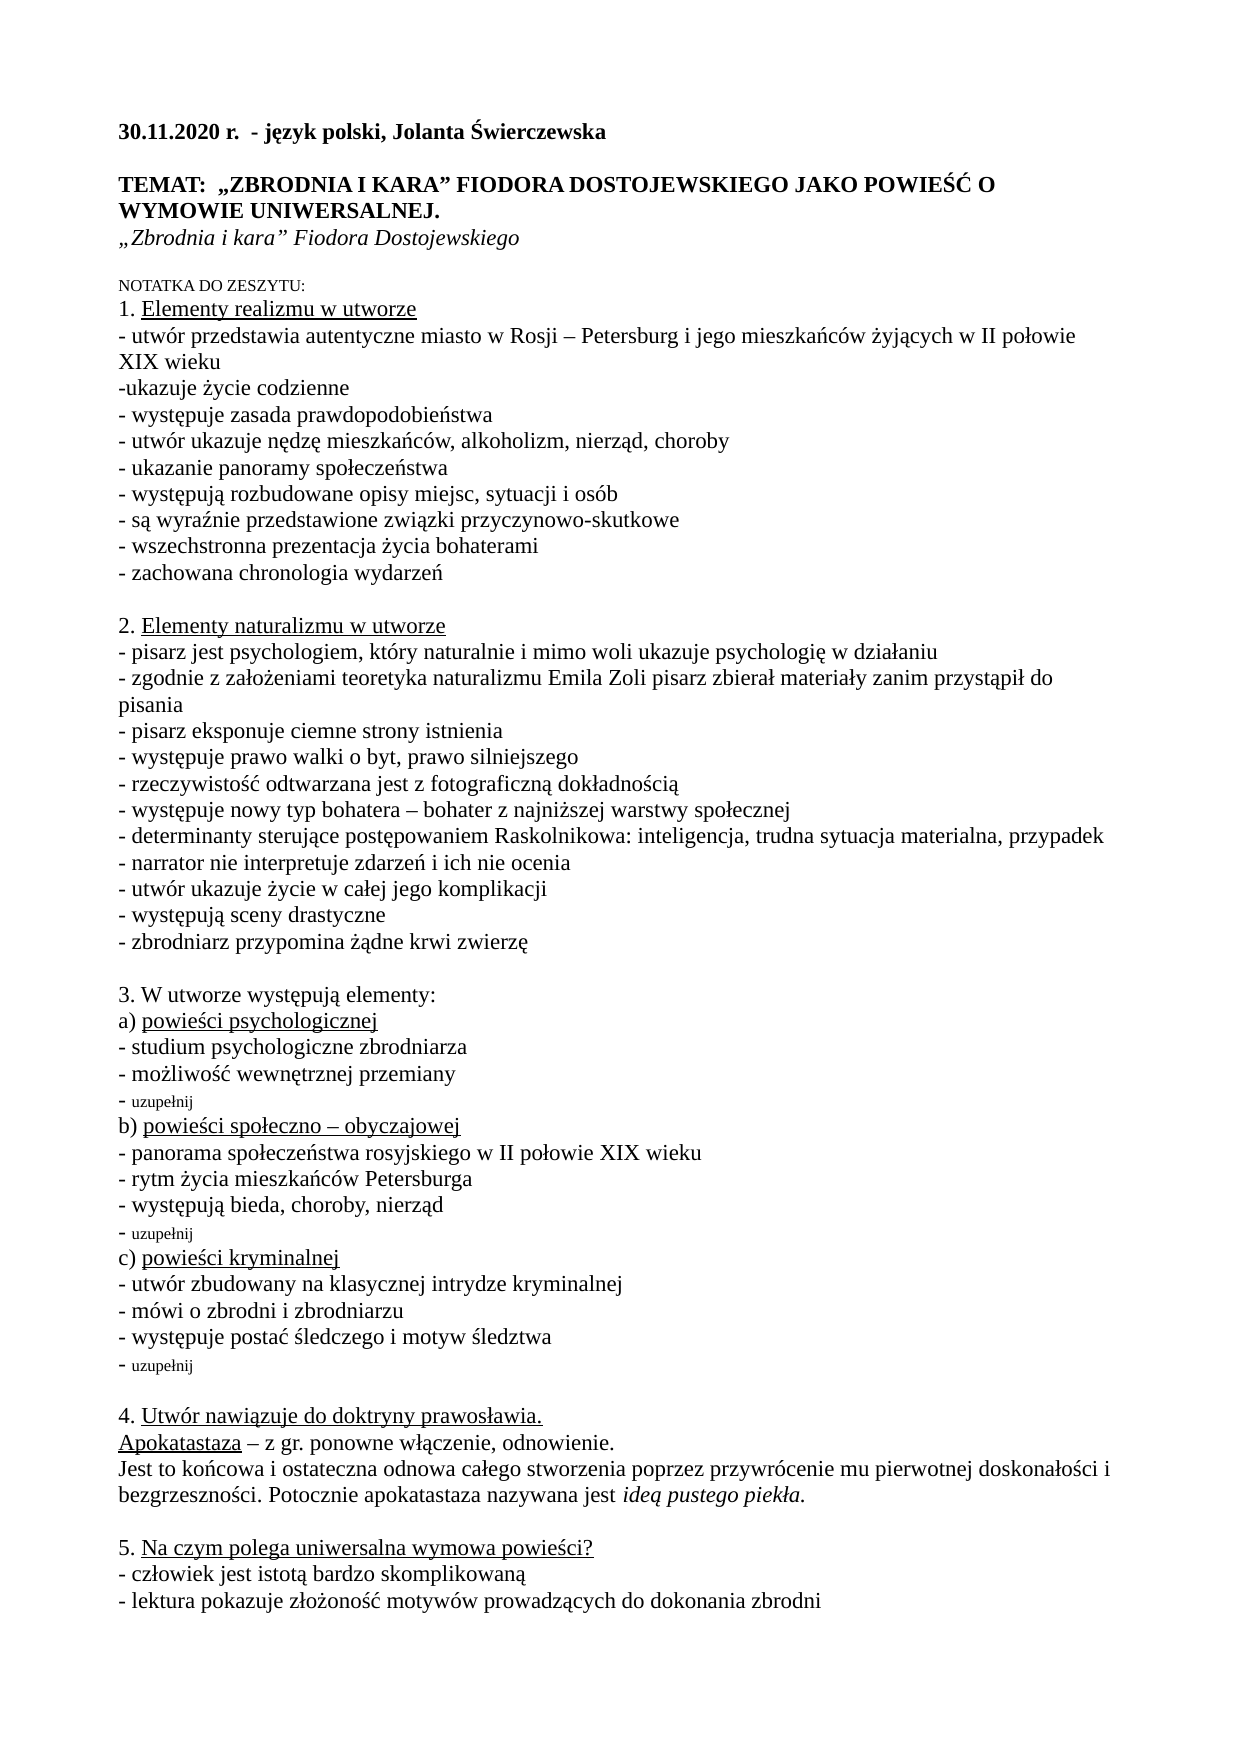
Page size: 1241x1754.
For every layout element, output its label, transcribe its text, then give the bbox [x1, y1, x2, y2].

text -ukazuje życie codzienne [118, 374, 1122, 401]
text - występuje prawo walki o byt, prawo silniejszego [118, 743, 1122, 770]
text - wszechstronna prezentacja życia bohaterami [118, 533, 1122, 559]
text - są wyraźnie przedstawione związki przyczynowo-skutkowe [118, 506, 1122, 533]
text - uzupełnij [118, 1086, 1122, 1112]
text - występują rozbudowane opisy miejsc, sytuacji i osób [118, 480, 1122, 506]
text b) powieści społeczno – obyczajowej [118, 1112, 1122, 1139]
text - mówi o zbrodni i zbrodniarzu [118, 1297, 1122, 1323]
text - ukazanie panoramy społeczeństwa [118, 453, 1122, 480]
text 2. Elementy naturalizmu w utworze [118, 612, 1122, 638]
text - zgodnie z założeniami teoretyka naturalizmu Emila Zoli pisarz zbierał materiały zanim przystąpił do pisania [118, 664, 1122, 717]
text - występuje nowy typ bohatera – bohater z najniższej warstwy społecznej [118, 796, 1122, 822]
text - występuje zasada prawdopodobieństwa [118, 401, 1122, 427]
text 5. Na czym polega uniwersalna wymowa powieści? [118, 1534, 1122, 1560]
text Jest to końcowa i ostateczna odnowa całego stworzenia poprzez przywrócenie mu pierwotnej doskonałości i bezgrzeszności. Potocznie apokatastaza nazywana jest ideą pustego piekła. [118, 1455, 1122, 1508]
text Apokatastaza – z gr. ponowne włączenie, odnowienie. [118, 1429, 1122, 1455]
text - występują sceny drastyczne [118, 902, 1122, 928]
text c) powieści kryminalnej [118, 1244, 1122, 1271]
text - pisarz eksponuje ciemne strony istnienia [118, 717, 1122, 743]
text a) powieści psychologicznej [118, 1007, 1122, 1033]
text - rytm życia mieszkańców Petersburga [118, 1165, 1122, 1191]
text - utwór przedstawia autentyczne miasto w Rosji – Petersburg i jego mieszkańców żyjących w II połowie XIX wieku [118, 322, 1122, 374]
text 4. Utwór nawiązuje do doktryny prawosławia. [118, 1402, 1122, 1429]
text - utwór ukazuje życie w całej jego komplikacji [118, 875, 1122, 902]
text - uzupełnij [118, 1349, 1122, 1376]
text - człowiek jest istotą bardzo skomplikowaną [118, 1560, 1122, 1587]
text 3. W utworze występują elementy: [118, 981, 1122, 1007]
text 30.11.2020 r. - język polski, Jolanta Świerczewska [118, 118, 1122, 144]
text - pisarz jest psychologiem, który naturalnie i mimo woli ukazuje psychologię w działaniu [118, 638, 1122, 664]
text 1. Elementy realizmu w utworze [118, 295, 1122, 322]
text TEMAT: „ZBRODNIA I KARA” FIODORA DOSTOJEWSKIEGO JAKO POWIEŚĆ O WYMOWIE UNIWERSALNEJ. [118, 171, 1122, 223]
text - lektura pokazuje złożoność motywów prowadzących do dokonania zbrodni [118, 1587, 1122, 1613]
text - występuje postać śledczego i motyw śledztwa [118, 1323, 1122, 1349]
text NOTATKA DO ZESZYTU: [118, 276, 1122, 295]
text - utwór ukazuje nędzę mieszkańców, alkoholizm, nierząd, choroby [118, 427, 1122, 453]
text „Zbrodnia i kara” Fiodora Dostojewskiego [118, 223, 1122, 250]
text - narrator nie interpretuje zdarzeń i ich nie ocenia [118, 849, 1122, 875]
text - występują bieda, choroby, nierząd [118, 1191, 1122, 1218]
text - panorama społeczeństwa rosyjskiego w II połowie XIX wieku [118, 1139, 1122, 1165]
text - możliwość wewnętrznej przemiany [118, 1060, 1122, 1086]
text - studium psychologiczne zbrodniarza [118, 1033, 1122, 1060]
text - determinanty sterujące postępowaniem Raskolnikowa: inteligencja, trudna sytuacja materialna, przypadek [118, 822, 1122, 849]
text - zbrodniarz przypomina żądne krwi zwierzę [118, 928, 1122, 954]
text - rzeczywistość odtwarzana jest z fotograficzną dokładnością [118, 770, 1122, 796]
text - utwór zbudowany na klasycznej intrydze kryminalnej [118, 1271, 1122, 1297]
text - zachowana chronologia wydarzeń [118, 559, 1122, 585]
text - uzupełnij [118, 1218, 1122, 1244]
